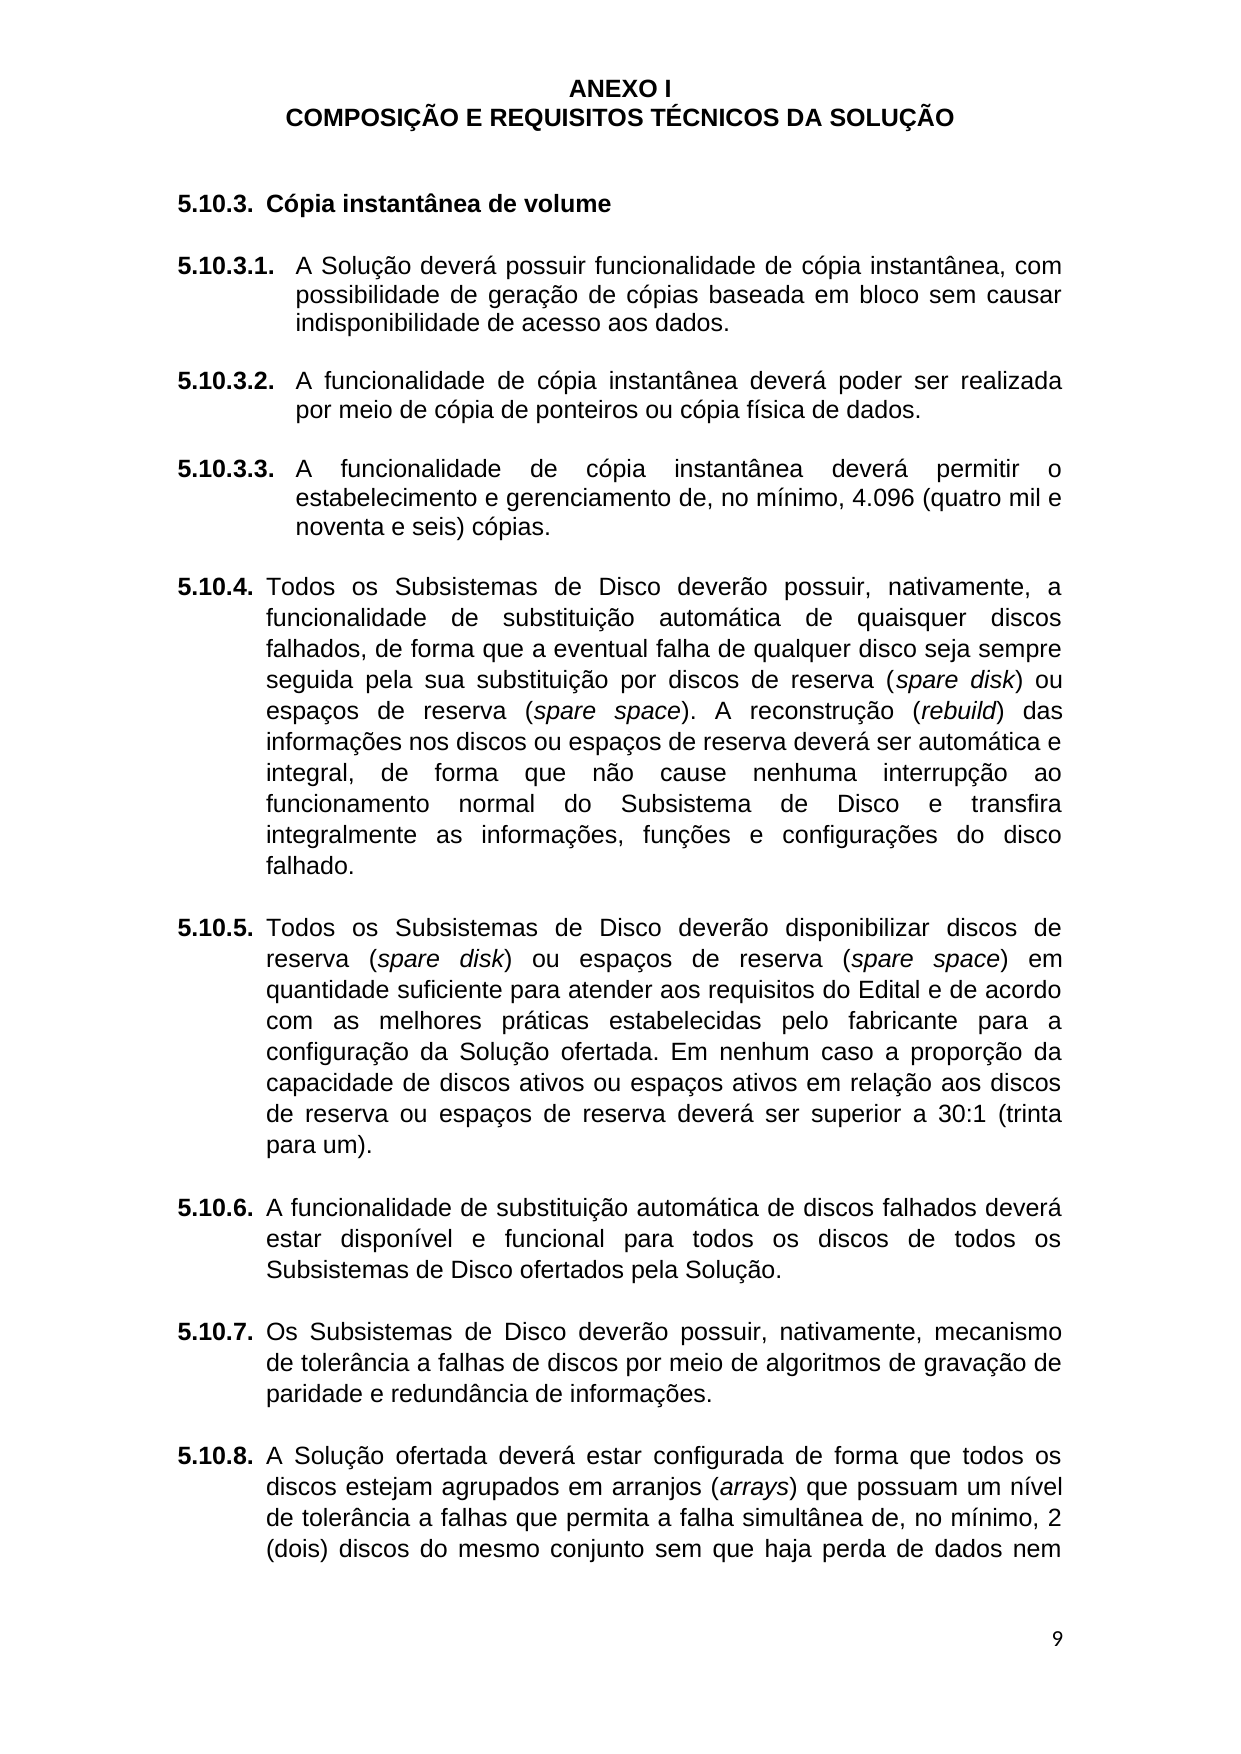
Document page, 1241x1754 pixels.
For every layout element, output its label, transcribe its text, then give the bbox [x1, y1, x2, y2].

list A Solução ofertada deverá estar configurada de forma que todos os discos estejam agrupados em arranjos (arrays) que possuam um nível de tolerância a falhas que permita a falha simultânea de, no mínimo, 2 (dois) discos do mesmo conjunto sem que haja perda de dados nem [177, 1441, 1063, 1563]
list Cópia instantânea de volume [177, 189, 1063, 217]
list Todos os Subsistemas de Disco deverão possuir, nativamente, a funcionalidade de substituição automática de quaisquer discos falhados, de forma que a eventual falha de qualquer disco seja sempre seguida pela sua substituição por discos de reserva (spare disk) ou espaços de reserva (spare space). A reconstrução (rebuild) das informações nos discos ou espaços de reserva deverá ser automática e integral, de forma que não cause nenhuma interrupção ao funcionamento normal do Subsistema de Disco e transfira integralmente as informações, funções e configurações do disco falhado. [177, 572, 1063, 880]
list A funcionalidade de cópia instantânea deverá poder ser realizada por meio de cópia de ponteiros ou cópia física de dados. [177, 366, 1063, 423]
list A funcionalidade de cópia instantânea deverá permitir o estabelecimento e gerenciamento de, no mínimo, 4.096 (quatro mil e noventa e seis) cópias. [177, 454, 1063, 541]
list Todos os Subsistemas de Disco deverão disponibilizar discos de reserva (spare disk) ou espaços de reserva (spare space) em quantidade suficiente para atender aos requisitos do Edital e de acordo com as melhores práticas estabelecidas pelo fabricante para a configuração da Solução ofertada. Em nenhum caso a proporção da capacidade de discos ativos ou espaços ativos em relação aos discos de reserva ou espaços de reserva deverá ser superior a 30:1 (trinta para um). [177, 913, 1063, 1159]
list Os Subsistemas de Disco deverão possuir, nativamente, mecanismo de tolerância a falhas de discos por meio de algoritmos de gravação de paridade e redundância de informações. [177, 1317, 1063, 1407]
list A Solução deverá possuir funcionalidade de cópia instantânea, com possibilidade de geração de cópias baseada em bloco sem causar indisponibilidade de acesso aos dados. [177, 251, 1063, 337]
list A funcionalidade de substituição automática de discos falhados deverá estar disponível e funcional para todos os discos de todos os Subsistemas de Disco ofertados pela Solução. [177, 1192, 1063, 1283]
